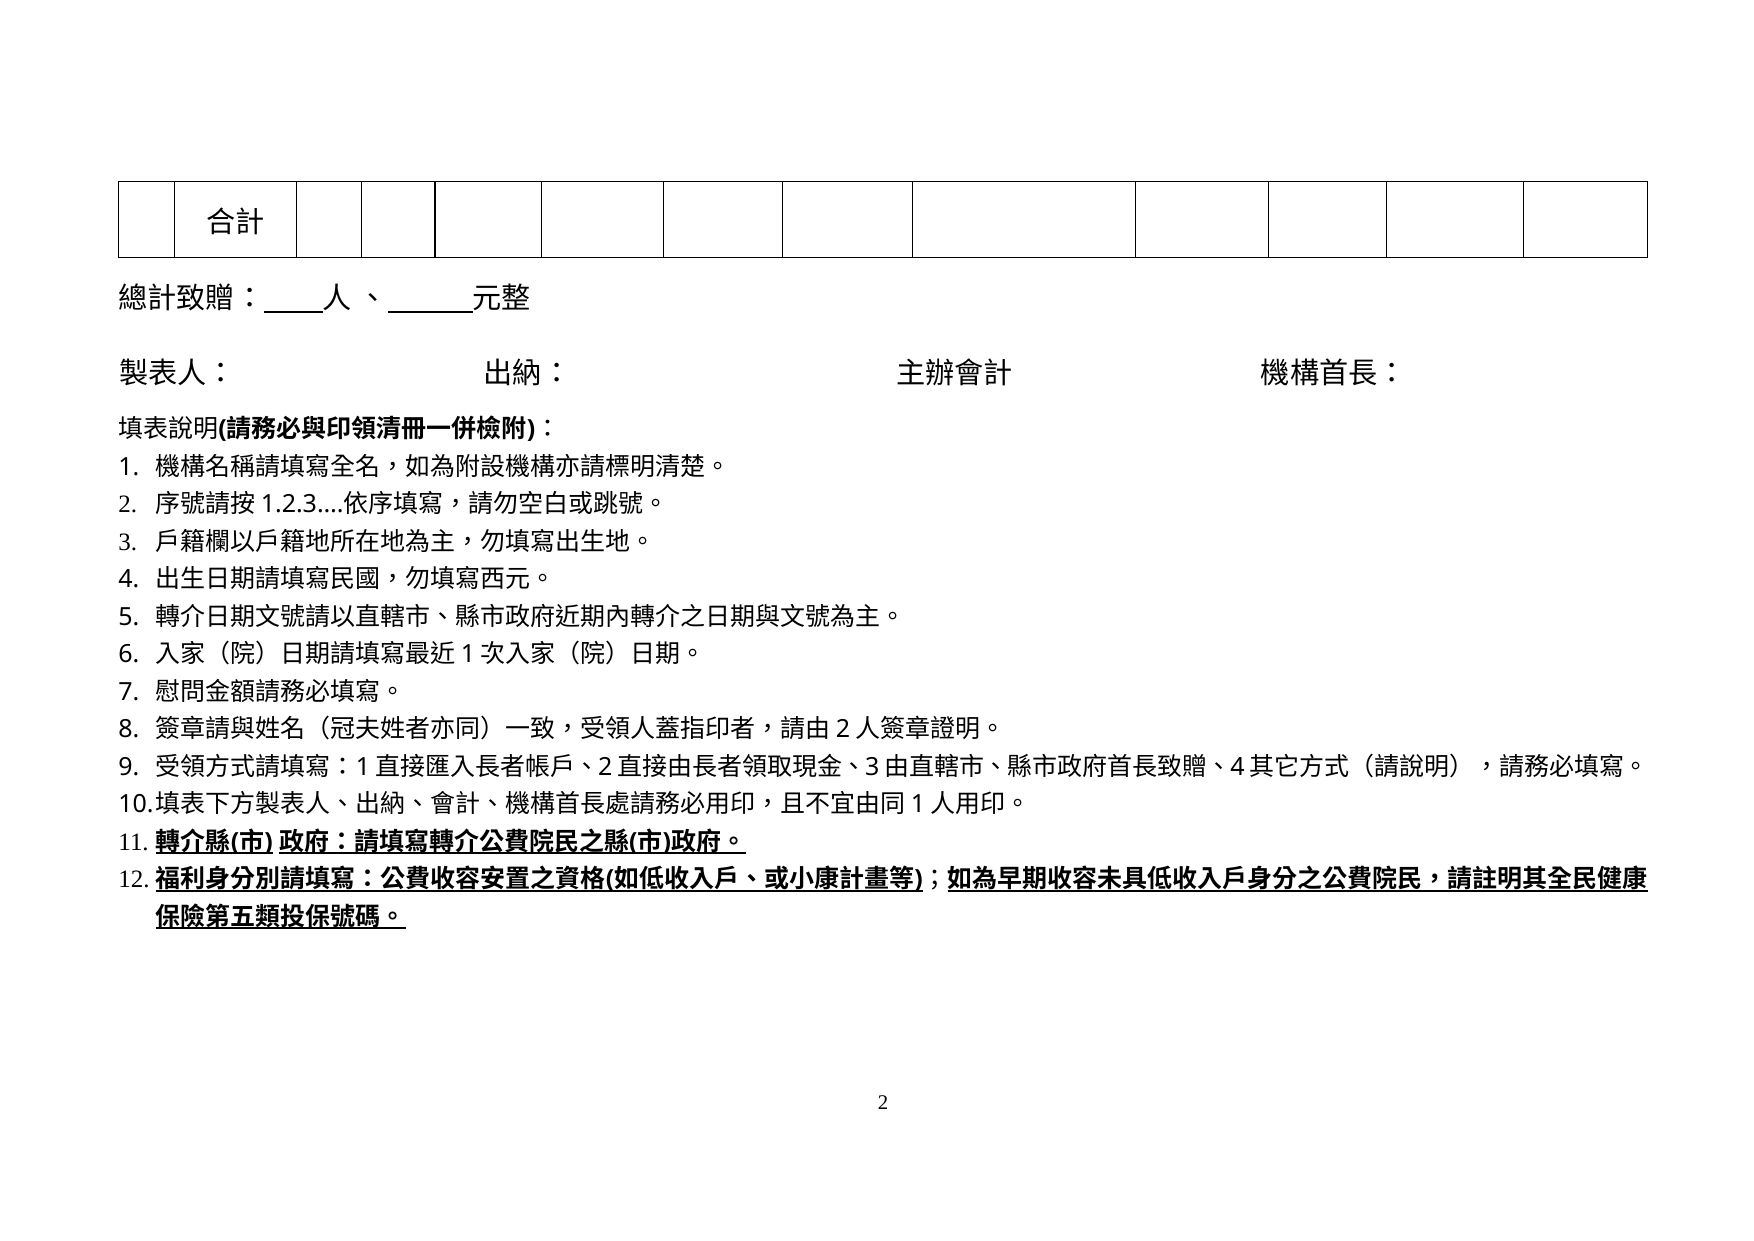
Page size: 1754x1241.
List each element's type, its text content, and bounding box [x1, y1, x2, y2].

table_header 出納： [481, 333, 893, 408]
table_header 主辦會計 [893, 333, 1258, 408]
table_cell [783, 182, 912, 257]
text 總計致贈： 人 、 元整 [118, 258, 1648, 333]
table_cell [1136, 182, 1268, 257]
list 機構名稱請填寫全名，如為附設機構亦請標明清楚。 [118, 446, 1648, 483]
list 入家（院）日期請填寫最近1次入家（院）日期。 [118, 633, 1648, 671]
list 填表下方製表人、出納、會計、機構首長處請務必用印，且不宜由同1人用印。 [118, 783, 1648, 821]
text 填表說明(請務必與印領清冊一併檢附)： [118, 408, 1648, 446]
list 轉介縣(市) 政府：請填寫轉介公費院民之縣(市)政府。 [118, 821, 1648, 858]
list 出生日期請填寫民國，勿填寫西元。 [118, 558, 1648, 596]
list 序號請按1.2.3….依序填寫，請勿空白或跳號。 [118, 483, 1648, 521]
table_cell [1269, 182, 1386, 257]
list 轉介日期文號請以直轄市、縣市政府近期內轉介之日期與文號為主。 [118, 596, 1648, 633]
table_cell [664, 182, 782, 257]
list 受領方式請填寫：1直接匯入長者帳戶、2直接由長者領取現金、3由直轄市、縣市政府首長致贈、4其它方式（請說明），請務必填寫。 [118, 746, 1648, 783]
table_cell [362, 182, 434, 257]
list 福利身分別請填寫：公費收容安置之資格(如低收入戶、或小康計畫等)；如為早期收容未具低收入戶身分之公費院民，請註明其全民健康保險第五類投保號碼。 [118, 858, 1648, 933]
list 簽章請與姓名（冠夫姓者亦同）一致，受領人蓋指印者，請由2人簽章證明。 [118, 708, 1648, 746]
list 戶籍欄以戶籍地所在地為主，勿填寫出生地。 [118, 521, 1648, 558]
table_cell [913, 182, 1135, 257]
table_cell [1387, 182, 1523, 257]
list 慰問金額請務必填寫。 [118, 671, 1648, 708]
table_cell [119, 182, 174, 257]
table_cell 合計 [175, 182, 296, 257]
table_cell [1524, 182, 1647, 257]
table_cell [436, 182, 541, 257]
table_header 製表人： [116, 333, 481, 408]
table_cell [297, 182, 361, 257]
table_header 機構首長： [1258, 333, 1593, 408]
table_cell [542, 182, 663, 257]
